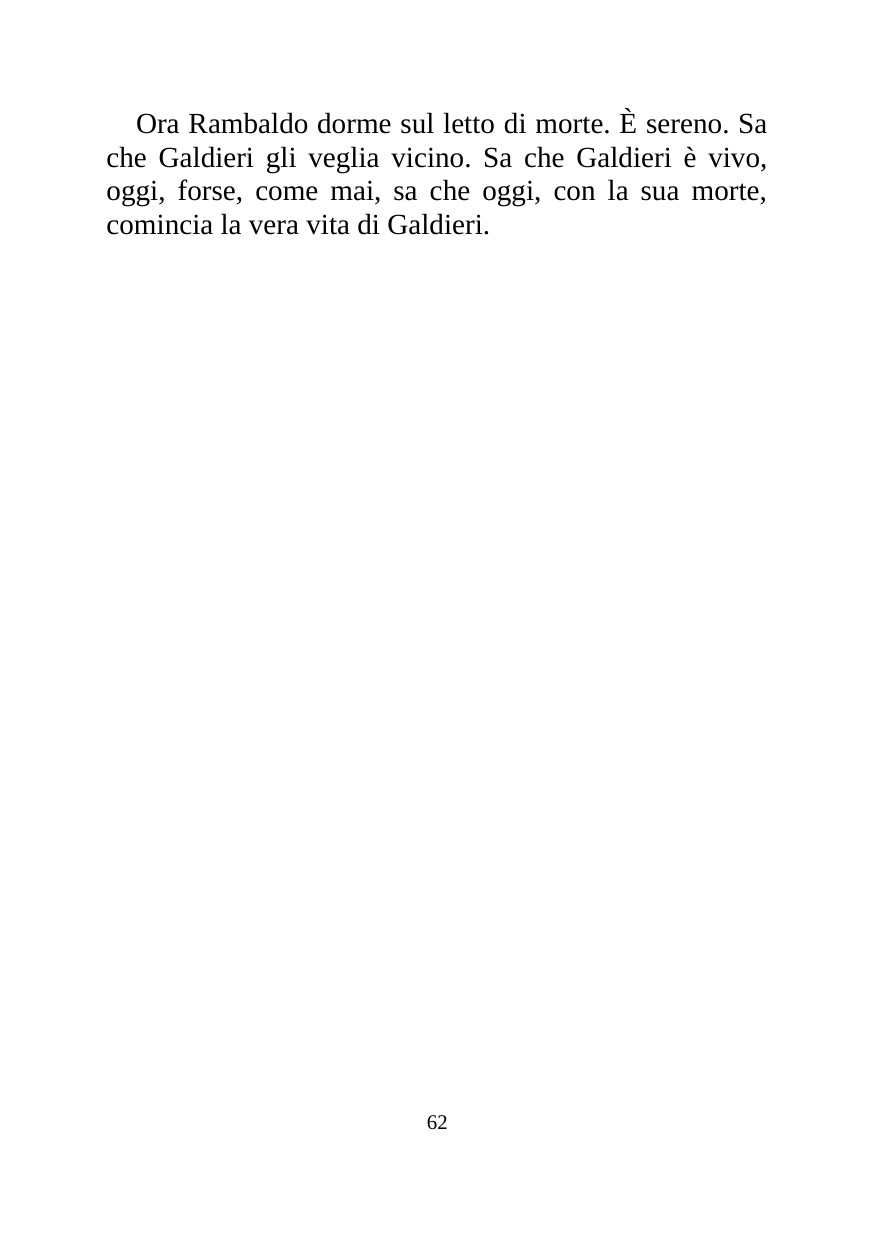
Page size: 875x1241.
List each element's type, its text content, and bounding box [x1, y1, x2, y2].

text Ora Rambaldo dorme sul letto di morte. È sereno. Sa che Galdieri gli veglia vicino. Sa che Galdieri è vivo, oggi, forse, come mai, sa che oggi, con la sua morte, comincia la vera vita di Galdieri. [106, 106, 768, 240]
